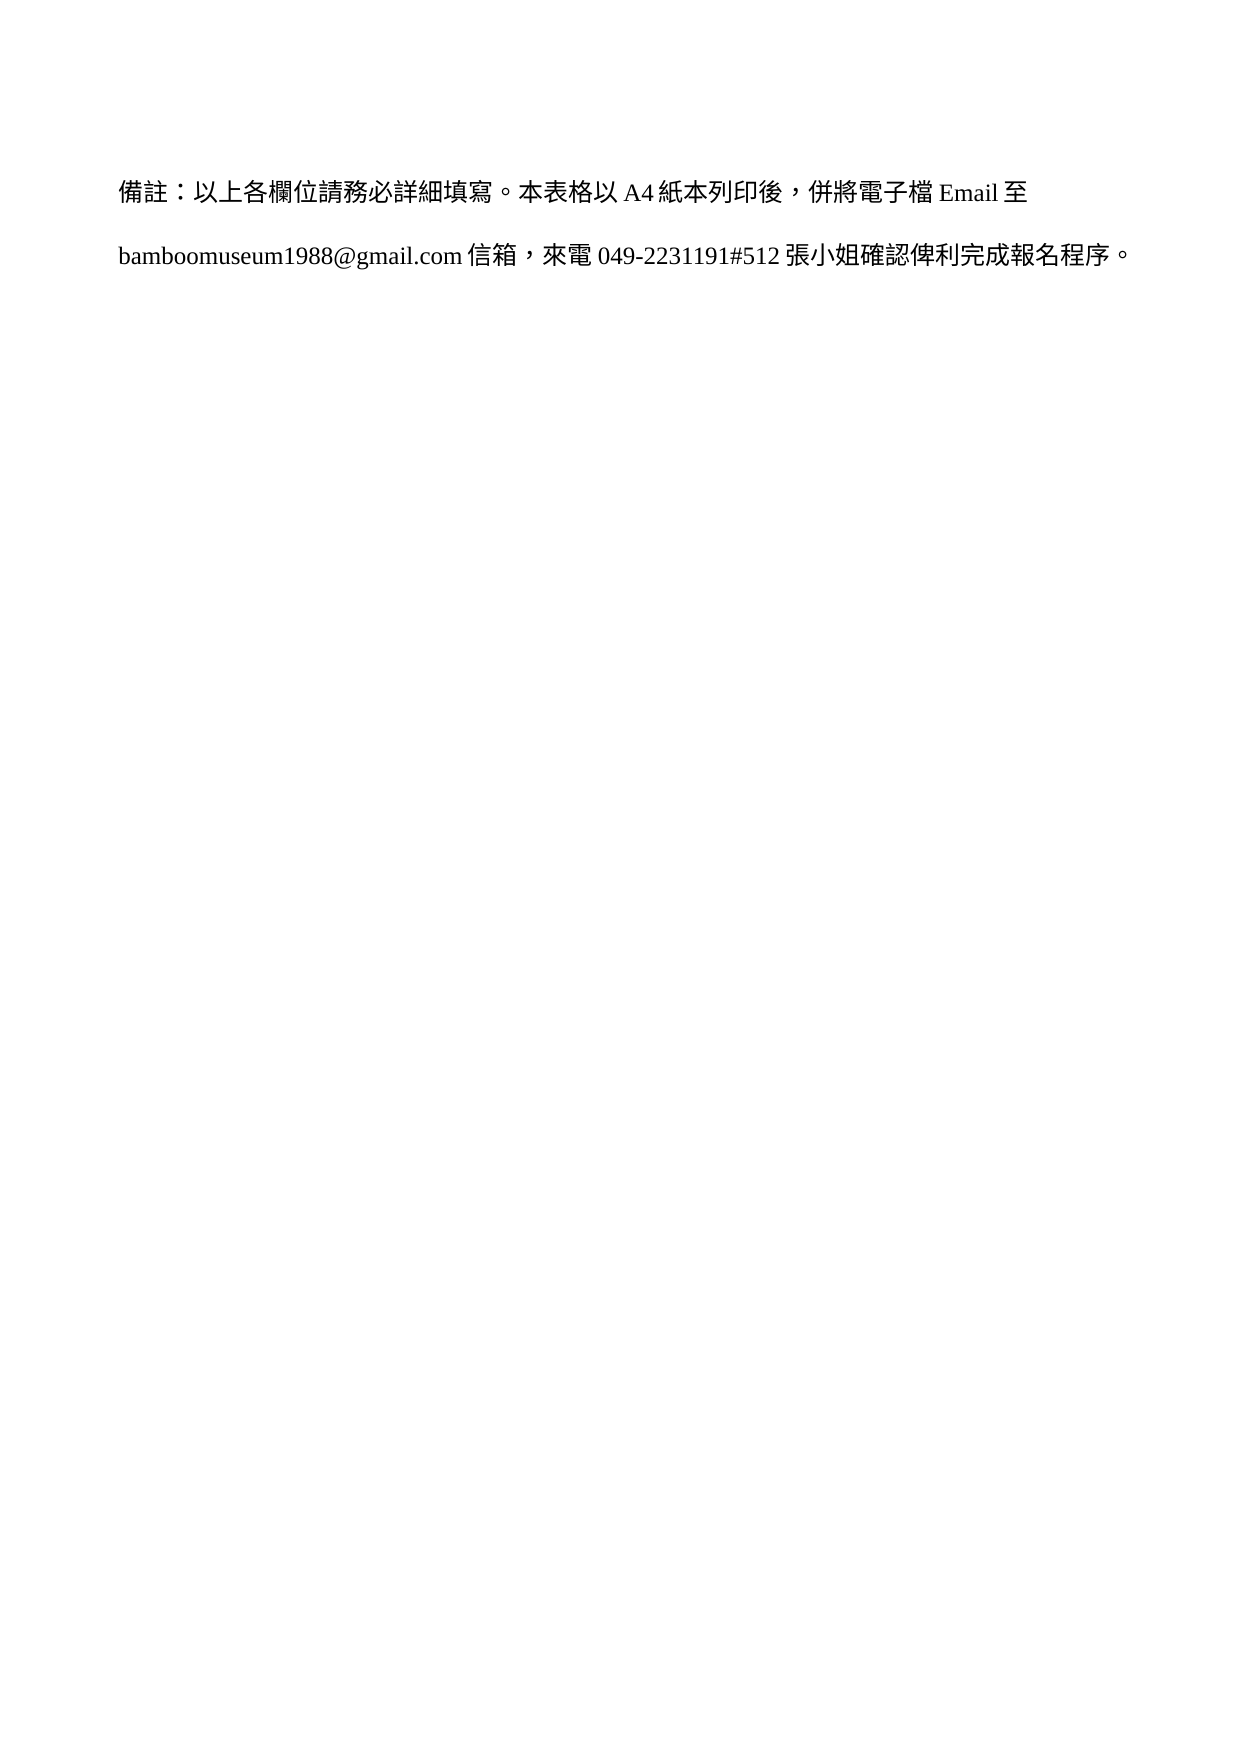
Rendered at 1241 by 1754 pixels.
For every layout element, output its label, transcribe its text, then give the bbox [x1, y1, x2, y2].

text 備註：以上各欄位請務必詳細填寫。本表格以A4紙本列印後，併將電子檔Email至bamboomuseum1988@gmail.com信箱，來電049-2231191#512張小姐確認俾利完成報名程序。 [118, 149, 1122, 274]
